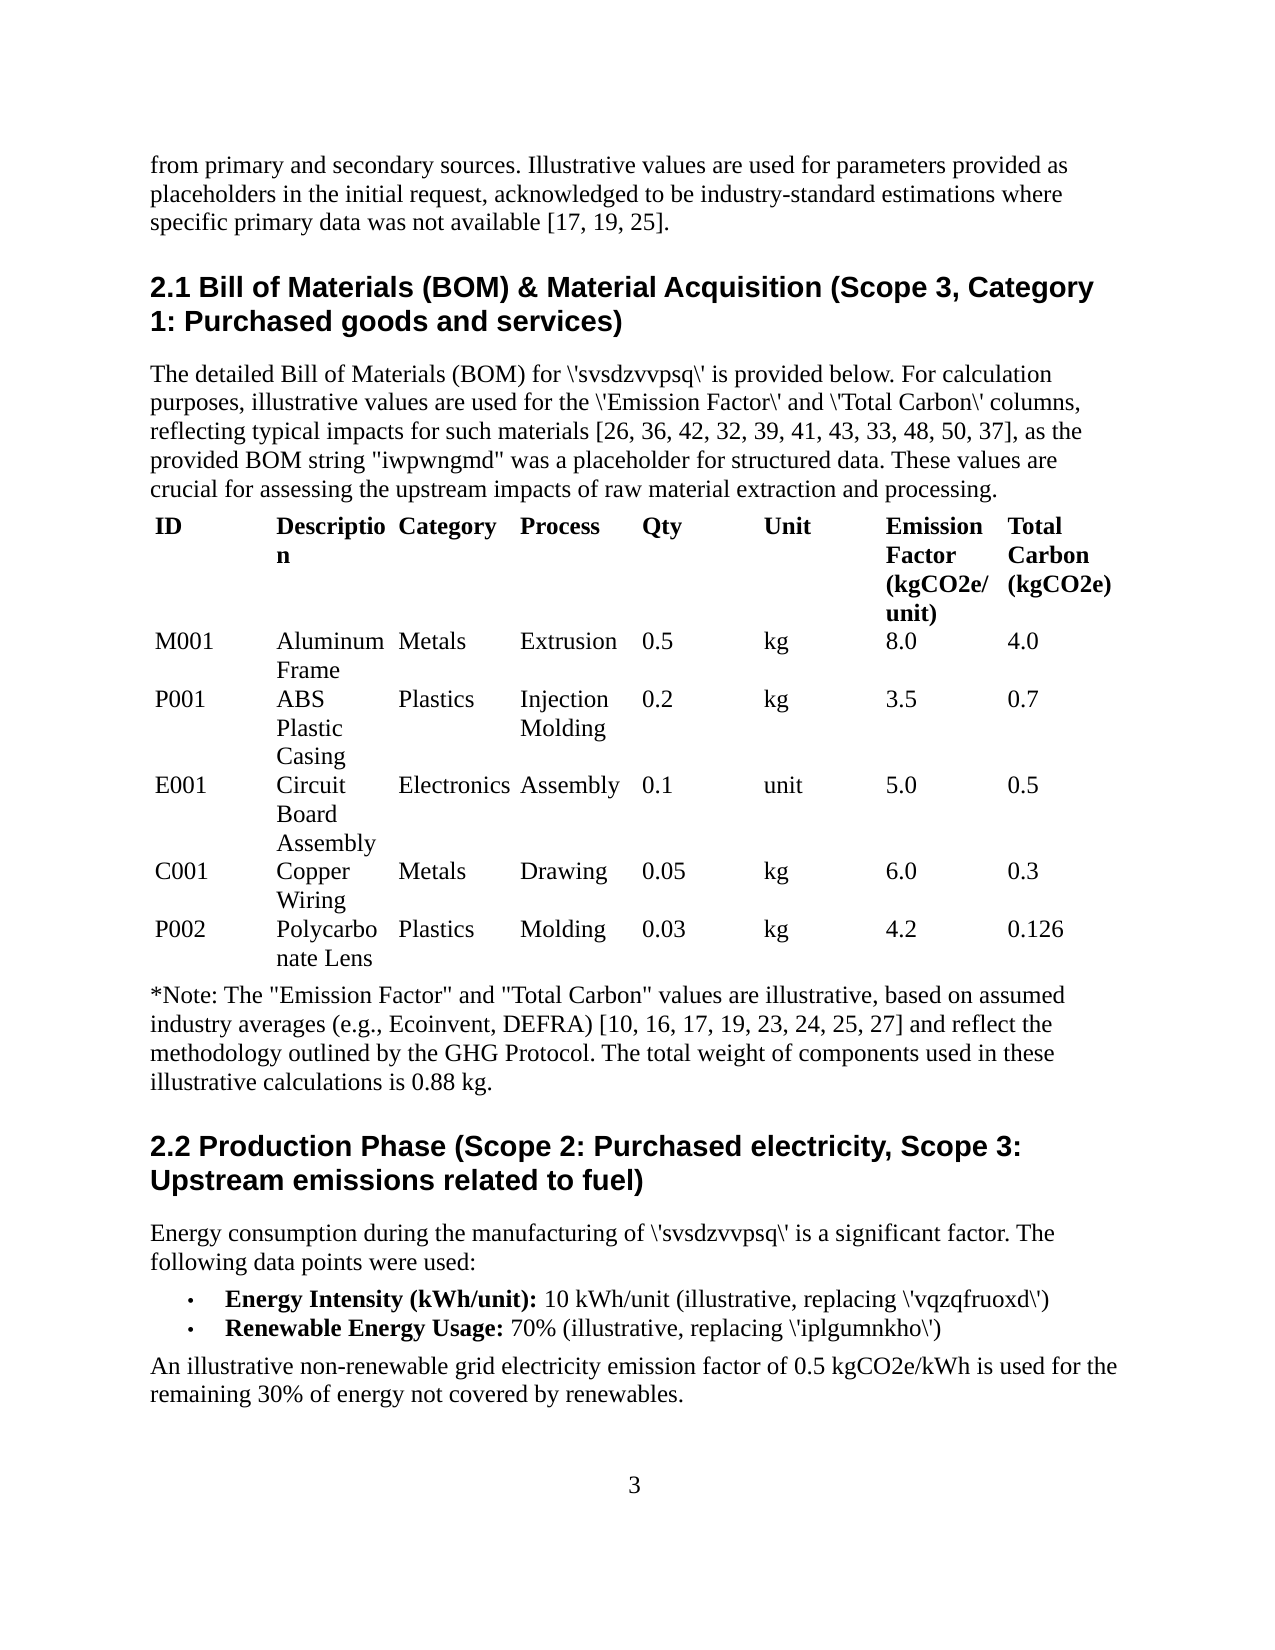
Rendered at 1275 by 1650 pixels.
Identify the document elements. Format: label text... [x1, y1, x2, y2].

list Energy Intensity (kWh/unit): 10 kWh/unit (illustrative, replacing \'vqzqfruoxd\') [187, 1284, 1125, 1313]
table_header Total Carbon (kgCO2e) [1003, 511, 1125, 626]
table_cell P001 [150, 684, 272, 770]
subtitle 2.1 Bill of Materials (BOM) & Material Acquisition (Scope 3, Category 1: Purchased goods and services) [150, 270, 1125, 337]
text *Note: The "Emission Factor" and "Total Carbon" values are illustrative, based on assumed industry averages (e.g., Ecoinvent, DEFRA) [10, 16, 17, 19, 23, 24, 25, 27] and reflect the methodology outlined by the GHG Protocol. The total weight of components used in these illustrative calculations is 0.88 kg. [150, 980, 1125, 1095]
table_cell Injection Molding [516, 684, 637, 770]
table_cell 0.7 [1003, 684, 1125, 770]
table_header Qty [638, 511, 759, 626]
table_cell C001 [150, 856, 272, 914]
table_cell Plastics [394, 684, 516, 770]
table_cell M001 [150, 626, 272, 684]
table_cell kg [759, 856, 881, 914]
table_cell Aluminum Frame [272, 626, 394, 684]
text The detailed Bill of Materials (BOM) for \'svsdzvvpsq\' is provided below. For calculation purposes, illustrative values are used for the \'Emission Factor\' and \'Total Carbon\' columns, reflecting typical impacts for such materials [26, 36, 42, 32, 39, 41, 43, 33, 48, 50, 37], as the provided BOM string "iwpwngmd" was a placeholder for structured data. These values are crucial for assessing the upstream impacts of raw material extraction and processing. [150, 359, 1125, 502]
table_cell 0.1 [638, 770, 759, 856]
table_cell Metals [394, 856, 516, 914]
table_cell Copper Wiring [272, 856, 394, 914]
table_header Emission Factor (kgCO2e/unit) [881, 511, 1003, 626]
table_cell Molding [516, 914, 637, 971]
table_cell 0.3 [1003, 856, 1125, 914]
table_cell Drawing [516, 856, 637, 914]
table_cell 6.0 [881, 856, 1003, 914]
table_header Description [272, 511, 394, 626]
text from primary and secondary sources. Illustrative values are used for parameters provided as placeholders in the initial request, acknowledged to be industry-standard estimations where specific primary data was not available [17, 19, 25]. [150, 150, 1125, 236]
table_cell kg [759, 914, 881, 971]
table_cell 4.0 [1003, 626, 1125, 684]
table_cell Plastics [394, 914, 516, 971]
table_cell 0.2 [638, 684, 759, 770]
table_cell kg [759, 626, 881, 684]
table_cell 5.0 [881, 770, 1003, 856]
table_header Unit [759, 511, 881, 626]
table_header Category [394, 511, 516, 626]
table_cell Extrusion [516, 626, 637, 684]
subtitle 2.2 Production Phase (Scope 2: Purchased electricity, Scope 3: Upstream emissions related to fuel) [150, 1129, 1125, 1196]
table_cell Metals [394, 626, 516, 684]
table_cell Circuit Board Assembly [272, 770, 394, 856]
list Renewable Energy Usage: 70% (illustrative, replacing \'iplgumnkho\') [187, 1313, 1125, 1342]
table_cell 0.05 [638, 856, 759, 914]
table_cell 0.03 [638, 914, 759, 971]
table_cell Electronics [394, 770, 516, 856]
text An illustrative non-renewable grid electricity emission factor of 0.5 kgCO2e/kWh is used for the remaining 30% of energy not covered by renewables. [150, 1351, 1125, 1408]
table_cell P002 [150, 914, 272, 971]
text Energy consumption during the manufacturing of \'svsdzvvpsq\' is a significant factor. The following data points were used: [150, 1218, 1125, 1275]
table_cell Polycarbonate Lens [272, 914, 394, 971]
table_cell Assembly [516, 770, 637, 856]
table_cell 8.0 [881, 626, 1003, 684]
table_cell ABS Plastic Casing [272, 684, 394, 770]
table_header ID [150, 511, 272, 626]
table_header Process [516, 511, 637, 626]
table_cell kg [759, 684, 881, 770]
table_cell E001 [150, 770, 272, 856]
table_cell 0.5 [1003, 770, 1125, 856]
table_cell unit [759, 770, 881, 856]
table_cell 4.2 [881, 914, 1003, 971]
table_cell 0.5 [638, 626, 759, 684]
table_cell 3.5 [881, 684, 1003, 770]
table_cell 0.126 [1003, 914, 1125, 971]
